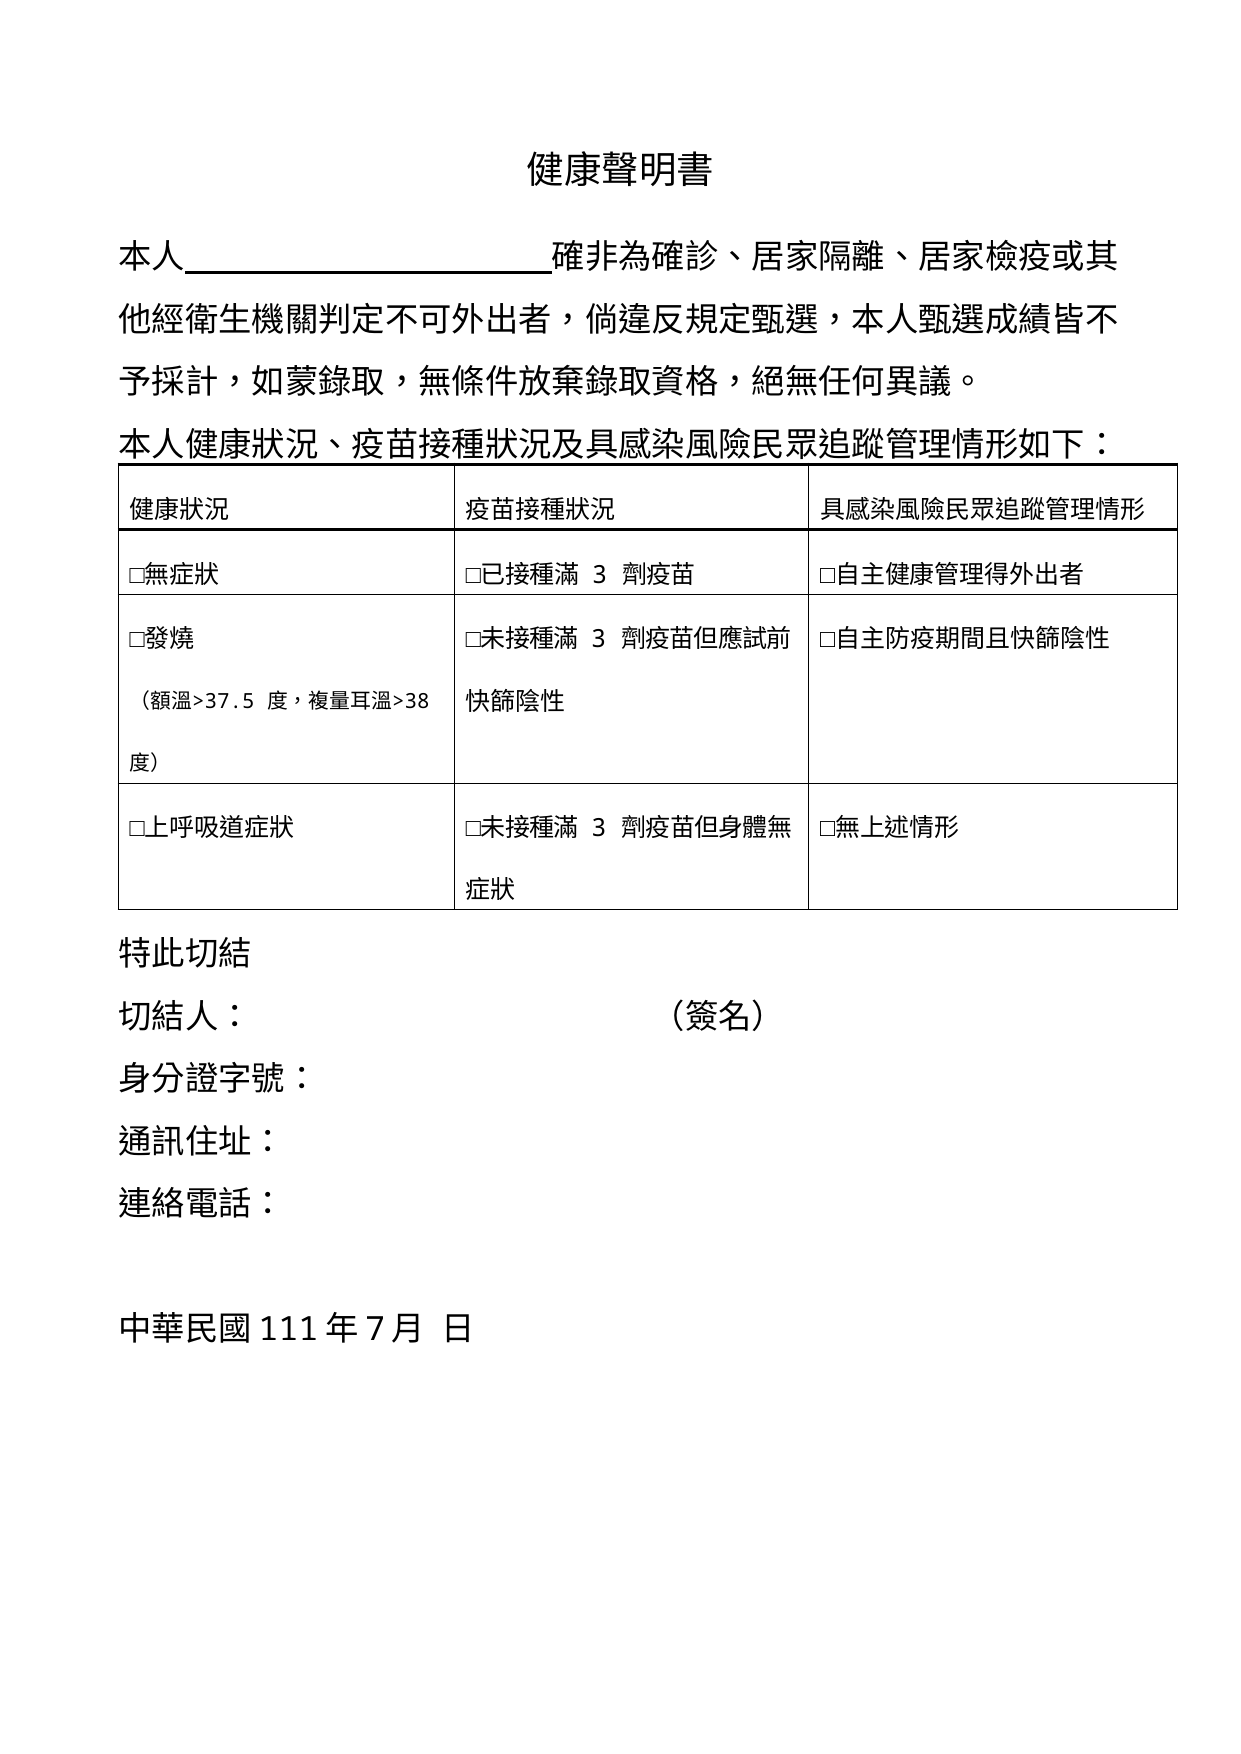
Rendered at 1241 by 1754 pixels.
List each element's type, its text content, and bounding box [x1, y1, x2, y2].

text 本人健康狀況、疫苗接種狀況及具感染風險民眾追蹤管理情形如下： [118, 400, 1122, 463]
table_cell □自主健康管理得外出者 [809, 531, 1177, 594]
text 本人 確非為確診、居家隔離、居家檢疫或其他經衛生機關判定不可外出者，倘違反規定甄選，本人甄選成績皆不予採計，如蒙錄取，無條件放棄錄取資格，絕無任何異議。 [118, 213, 1122, 400]
text 通訊住址： [118, 1097, 1122, 1159]
table_header 疫苗接種狀況 [455, 466, 808, 528]
text 切結人： （簽名） [118, 972, 1122, 1034]
table_cell □未接種滿 3 劑疫苗但身體無症狀 [455, 784, 808, 908]
table_cell □無症狀 [119, 531, 454, 594]
table_header 具感染風險民眾追蹤管理情形 [809, 466, 1177, 528]
text 中華民國111年7月 日 [118, 1284, 1122, 1347]
table_cell □發燒 （額溫>37.5 度，複量耳溫>38 度） [119, 595, 454, 782]
table_cell □未接種滿 3 劑疫苗但應試前快篩陰性 [455, 595, 808, 782]
text 連絡電話： [118, 1159, 1122, 1222]
table_cell □無上述情形 [809, 784, 1177, 908]
table_cell □上呼吸道症狀 [119, 784, 454, 908]
text 身分證字號： [118, 1034, 1122, 1097]
table_cell □自主防疫期間且快篩陰性 [809, 595, 1177, 782]
text 特此切結 [118, 910, 1122, 972]
table_header 健康狀況 [119, 466, 454, 528]
text 健康聲明書 [118, 125, 1122, 188]
table_cell □已接種滿 3 劑疫苗 [455, 531, 808, 594]
